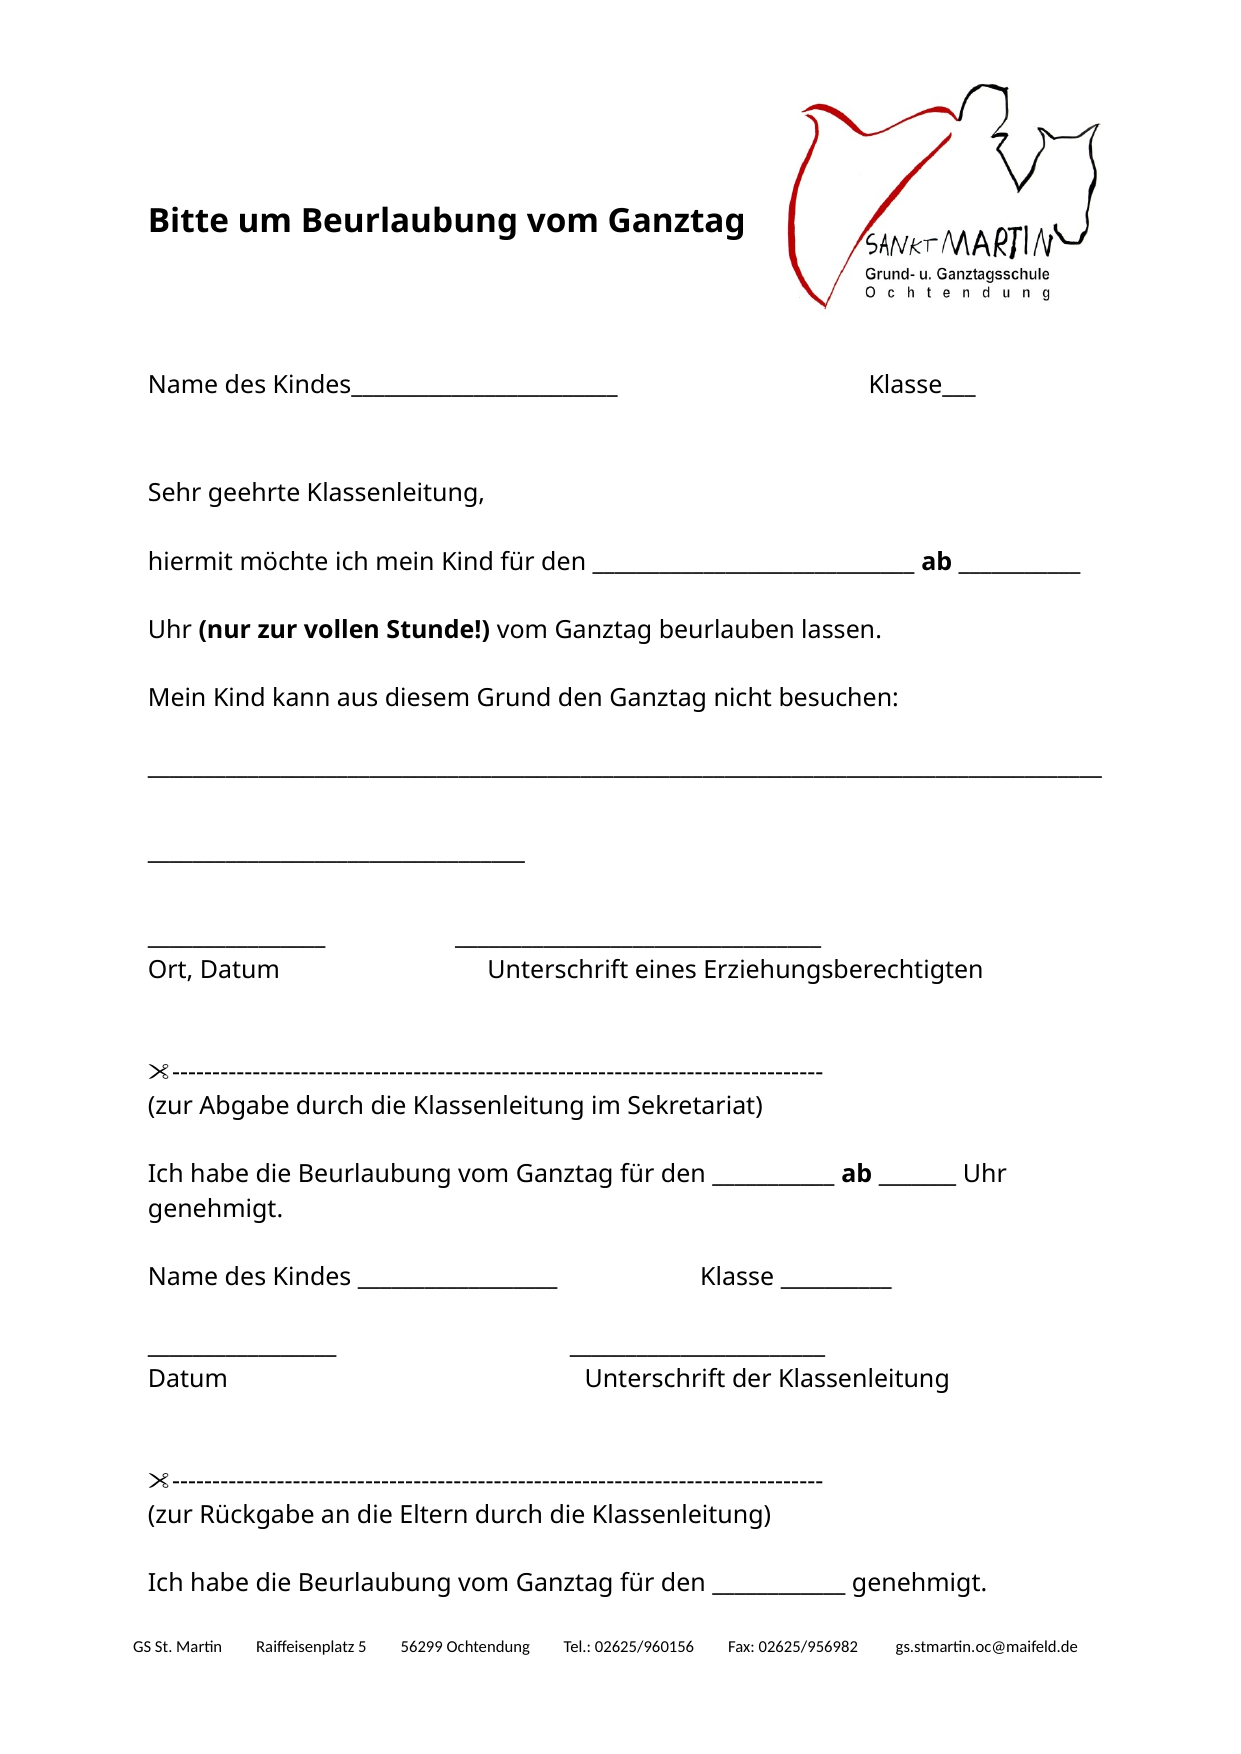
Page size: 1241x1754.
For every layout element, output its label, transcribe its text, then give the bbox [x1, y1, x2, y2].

text Mein Kind kann aus diesem Grund den Ganztag nicht besuchen: [148, 679, 1104, 713]
text (zur Abgabe durch die Klassenleitung im Sekretariat) [148, 1088, 1104, 1156]
text --------------------------------------------------------------------------------- [148, 1054, 1104, 1088]
text hiermit möchte ich mein Kind für den _____________________________ ab ___________ Uhr (nur zur vollen Stunde!) vom Ganztag beurlauben lassen. [148, 543, 1104, 645]
text --------------------------------------------------------------------------------- [148, 1463, 1104, 1497]
text ________________ _________________________________ [148, 918, 1104, 952]
text ________________________________________________________________________________________________________________________ [148, 747, 1104, 867]
text Ich habe die Beurlaubung vom Ganztag für den ___________ ab _______ Uhr genehmigt. [148, 1156, 1104, 1224]
text Ich habe die Beurlaubung vom Ganztag für den ____________ genehmigt. [148, 1565, 1104, 1599]
text Name des Kindes________________________ Klasse___ [148, 367, 1104, 401]
text Bitte um Beurlaubung vom Ganztag [148, 197, 776, 242]
text _________________ _______________________ [148, 1326, 1104, 1361]
text (zur Rückgabe an die Eltern durch die Klassenleitung) [148, 1497, 1104, 1565]
text Ort, Datum Unterschrift eines Erziehungsberechtigten [148, 952, 1104, 986]
text Datum Unterschrift der Klassenleitung [148, 1361, 1104, 1394]
text Name des Kindes __________________ Klasse __________ [148, 1258, 1104, 1292]
text Sehr geehrte Klassenleitung, [148, 475, 1104, 509]
